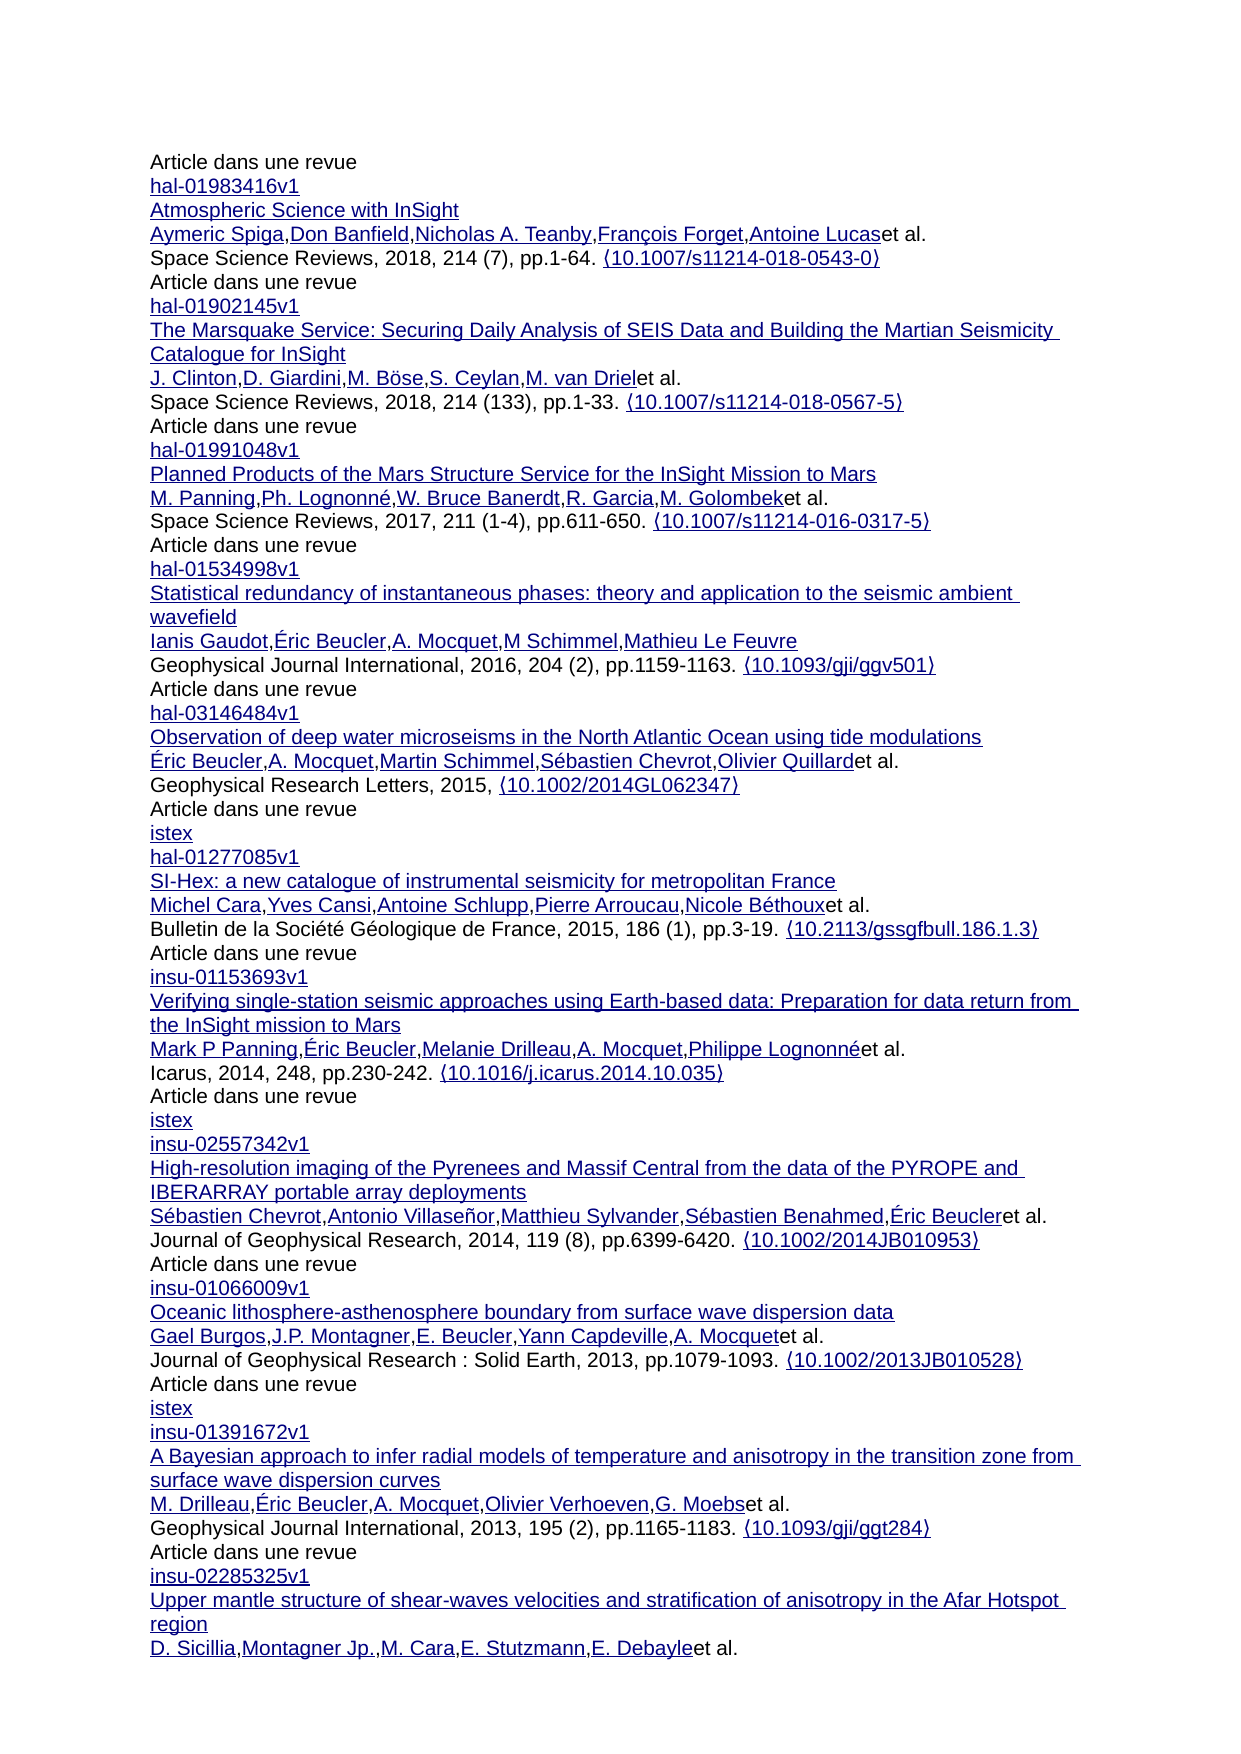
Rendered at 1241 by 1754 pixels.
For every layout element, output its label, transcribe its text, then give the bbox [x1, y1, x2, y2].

table_cell Oceanic lithosphere-asthenosphere boundary from surface wave dispersion data Gael Burgos,J.P. Montagner,E. Beucler,Yann Capdeville,A. Mocquetet al. Journal of Geophysical Research : Solid Earth, 2013, pp.1079-1093. ⟨10.1002/2013JB010528⟩ Article dans une revue istex insu-01391672v1 [150, 1300, 1090, 1444]
table_cell Upper mantle structure of shear-waves velocities and stratification of anisotropy in the Afar Hotspot region D. Sicillia,Montagner Jp.,M. Cara,E. Stutzmann,E. Debayleet al. [150, 1588, 1090, 1659]
table_cell High-resolution imaging of the Pyrenees and Massif Central from the data of the PYROPE and IBERARRAY portable array deployments Sébastien Chevrot,Antonio Villaseñor,Matthieu Sylvander,Sébastien Benahmed,Éric Beucleret al. Journal of Geophysical Research, 2014, 119 (8), pp.6399-6420. ⟨10.1002/2014JB010953⟩ Article dans une revue insu-01066009v1 [150, 1156, 1090, 1300]
table_cell Statistical redundancy of instantaneous phases: theory and application to the seismic ambient wavefield Ianis Gaudot,Éric Beucler,A. Mocquet,M Schimmel,Mathieu Le Feuvre Geophysical Journal International, 2016, 204 (2), pp.1159-1163. ⟨10.1093/gji/ggv501⟩ Article dans une revue hal-03146484v1 [150, 581, 1090, 725]
table_cell Planned Products of the Mars Structure Service for the InSight Mission to Mars M. Panning,Ph. Lognonné,W. Bruce Banerdt,R. Garcia,M. Golombeket al. Space Science Reviews, 2017, 211 (1-4), pp.611-650. ⟨10.1007/s11214-016-0317-5⟩ Article dans une revue hal-01534998v1 [150, 461, 1090, 581]
table_cell Article dans une revue hal-01983416v1 [150, 150, 1090, 198]
table_cell The Marsquake Service: Securing Daily Analysis of SEIS Data and Building the Martian Seismicity Catalogue for InSight J. Clinton,D. Giardini,M. Böse,S. Ceylan,M. van Drielet al. Space Science Reviews, 2018, 214 (133), pp.1-33. ⟨10.1007/s11214-018-0567-5⟩ Article dans une revue hal-01991048v1 [150, 318, 1090, 461]
table_cell SI-Hex: a new catalogue of instrumental seismicity for metropolitan France Michel Cara,Yves Cansi,Antoine Schlupp,Pierre Arroucau,Nicole Béthouxet al. Bulletin de la Société Géologique de France, 2015, 186 (1), pp.3-19. ⟨10.2113/gssgfbull.186.1.3⟩ Article dans une revue insu-01153693v1 [150, 869, 1090, 988]
table_cell Atmospheric Science with InSight Aymeric Spiga,Don Banfield,Nicholas A. Teanby,François Forget,Antoine Lucaset al. Space Science Reviews, 2018, 214 (7), pp.1-64. ⟨10.1007/s11214-018-0543-0⟩ Article dans une revue hal-01902145v1 [150, 198, 1090, 318]
table_cell Verifying single-station seismic approaches using Earth-based data: Preparation for data return from the InSight mission to Mars Mark P Panning,Éric Beucler,Melanie Drilleau,A. Mocquet,Philippe Lognonnéet al. Icarus, 2014, 248, pp.230-242. ⟨10.1016/j.icarus.2014.10.035⟩ Article dans une revue istex insu-02557342v1 [150, 989, 1090, 1156]
table_cell A Bayesian approach to infer radial models of temperature and anisotropy in the transition zone from surface wave dispersion curves M. Drilleau,Éric Beucler,A. Mocquet,Olivier Verhoeven,G. Moebset al. Geophysical Journal International, 2013, 195 (2), pp.1165-1183. ⟨10.1093/gji/ggt284⟩ Article dans une revue insu-02285325v1 [150, 1444, 1090, 1587]
table_cell Observation of deep water microseisms in the North Atlantic Ocean using tide modulations Éric Beucler,A. Mocquet,Martin Schimmel,Sébastien Chevrot,Olivier Quillardet al. Geophysical Research Letters, 2015, ⟨10.1002/2014GL062347⟩ Article dans une revue istex hal-01277085v1 [150, 725, 1090, 869]
